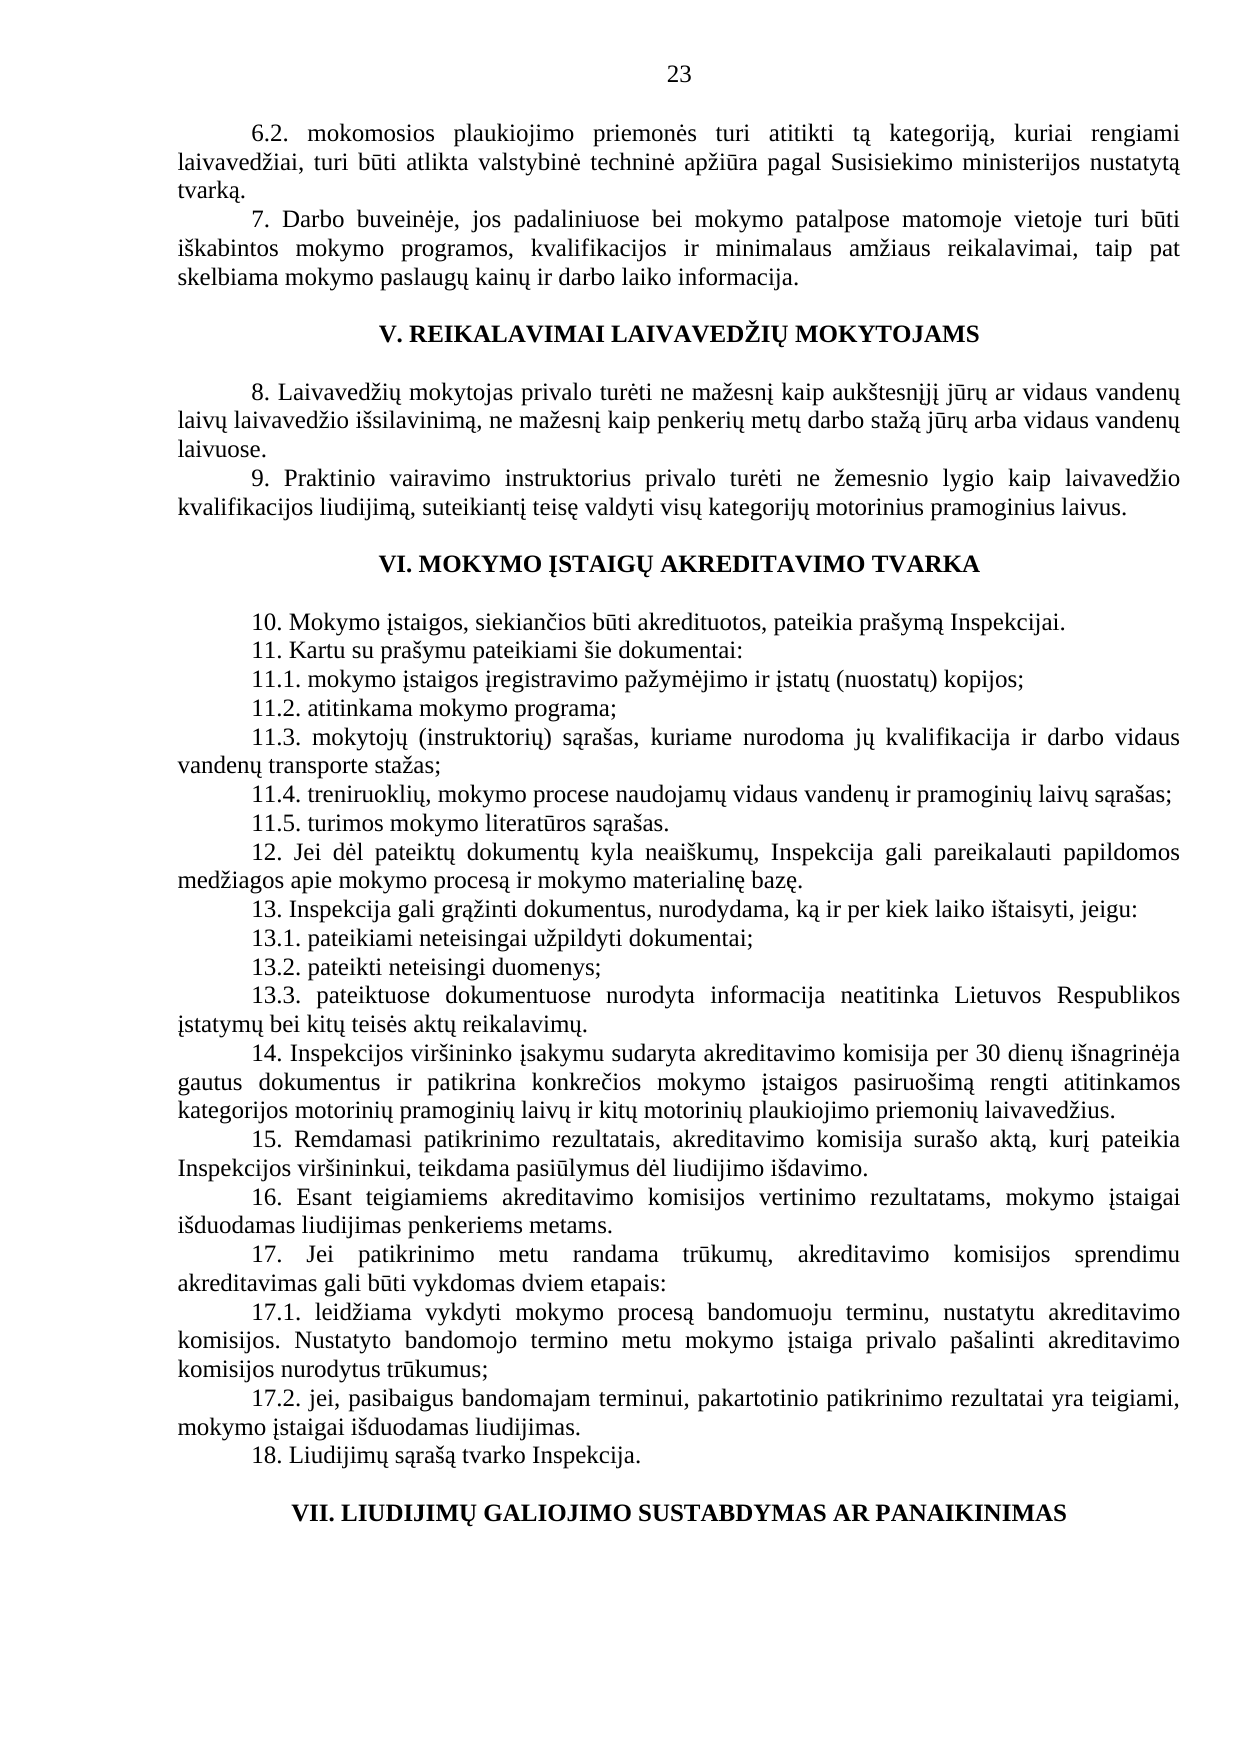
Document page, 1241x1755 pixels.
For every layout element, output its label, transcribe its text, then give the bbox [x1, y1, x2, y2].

text 15. Remdamasi patikrinimo rezultatais, akreditavimo komisija surašo aktą, kurį pateikia Inspekcijos viršininkui, teikdama pasiūlymus dėl liudijimo išdavimo. [177, 1124, 1181, 1182]
text 17.1. leidžiama vykdyti mokymo procesą bandomuoju terminu, nustatytu akreditavimo komisijos. Nustatyto bandomojo termino metu mokymo įstaiga privalo pašalinti akreditavimo komisijos nurodytus trūkumus; [177, 1297, 1181, 1383]
text VI. MOKYMO ĮSTAIGŲ AKREDITAVIMO TVARKA [177, 549, 1181, 578]
text 6.2. mokomosios plaukiojimo priemonės turi atitikti tą kategoriją, kuriai rengiami laivavedžiai, turi būti atlikta valstybinė techninė apžiūra pagal Susisiekimo ministerijos nustatytą tvarką. [177, 118, 1181, 204]
text 11.4. treniruoklių, mokymo procese naudojamų vidaus vandenų ir pramoginių laivų sąrašas; [177, 779, 1181, 808]
text 13.2. pateikti neteisingi duomenys; [177, 952, 1181, 981]
text 11.2. atitinkama mokymo programa; [177, 693, 1181, 722]
text 10. Mokymo įstaigos, siekiančios būti akredituotos, pateikia prašymą Inspekcijai. [177, 607, 1181, 636]
text VII. LIUDIJIMŲ GALIOJIMO SUSTABDYMAS AR PANAIKINIMAS [177, 1498, 1181, 1527]
text 12. Jei dėl pateiktų dokumentų kyla neaiškumų, Inspekcija gali pareikalauti papildomos medžiagos apie mokymo procesą ir mokymo materialinę bazę. [177, 837, 1181, 894]
text 13.1. pateikiami neteisingai užpildyti dokumentai; [177, 923, 1181, 952]
text 11.3. mokytojų (instruktorių) sąrašas, kuriame nurodoma jų kvalifikacija ir darbo vidaus vandenų transporte stažas; [177, 722, 1181, 779]
text 17.2. jei, pasibaigus bandomajam terminui, pakartotinio patikrinimo rezultatai yra teigiami, mokymo įstaigai išduodamas liudijimas. [177, 1383, 1181, 1441]
text 17. Jei patikrinimo metu randama trūkumų, akreditavimo komisijos sprendimu akreditavimas gali būti vykdomas dviem etapais: [177, 1239, 1181, 1297]
text 8. Laivavedžių mokytojas privalo turėti ne mažesnį kaip aukštesnįjį jūrų ar vidaus vandenų laivų laivavedžio išsilavinimą, ne mažesnį kaip penkerių metų darbo stažą jūrų arba vidaus vandenų laivuose. [177, 377, 1181, 463]
text 11.5. turimos mokymo literatūros sąrašas. [177, 808, 1181, 837]
text 13.3. pateiktuose dokumentuose nurodyta informacija neatitinka Lietuvos Respublikos įstatymų bei kitų teisės aktų reikalavimų. [177, 981, 1181, 1038]
text 11.1. mokymo įstaigos įregistravimo pažymėjimo ir įstatų (nuostatų) kopijos; [177, 664, 1181, 693]
text 13. Inspekcija gali grąžinti dokumentus, nurodydama, ką ir per kiek laiko ištaisyti, jeigu: [177, 894, 1181, 923]
text 7. Darbo buveinėje, jos padaliniuose bei mokymo patalpose matomoje vietoje turi būti iškabintos mokymo programos, kvalifikacijos ir minimalaus amžiaus reikalavimai, taip pat skelbiama mokymo paslaugų kainų ir darbo laiko informacija. [177, 204, 1181, 291]
text 16. Esant teigiamiems akreditavimo komisijos vertinimo rezultatams, mokymo įstaigai išduodamas liudijimas penkeriems metams. [177, 1182, 1181, 1239]
text 11. Kartu su prašymu pateikiami šie dokumentai: [177, 636, 1181, 664]
text V. REIKALAVIMAI LAIVAVEDŽIŲ MOKYTOJAMS [177, 319, 1181, 348]
text 9. Praktinio vairavimo instruktorius privalo turėti ne žemesnio lygio kaip laivavedžio kvalifikacijos liudijimą, suteikiantį teisę valdyti visų kategorijų motorinius pramoginius laivus. [177, 463, 1181, 521]
text 14. Inspekcijos viršininko įsakymu sudaryta akreditavimo komisija per 30 dienų išnagrinėja gautus dokumentus ir patikrina konkrečios mokymo įstaigos pasiruošimą rengti atitinkamos kategorijos motorinių pramoginių laivų ir kitų motorinių plaukiojimo priemonių laivavedžius. [177, 1038, 1181, 1124]
text 18. Liudijimų sąrašą tvarko Inspekcija. [177, 1441, 1181, 1469]
